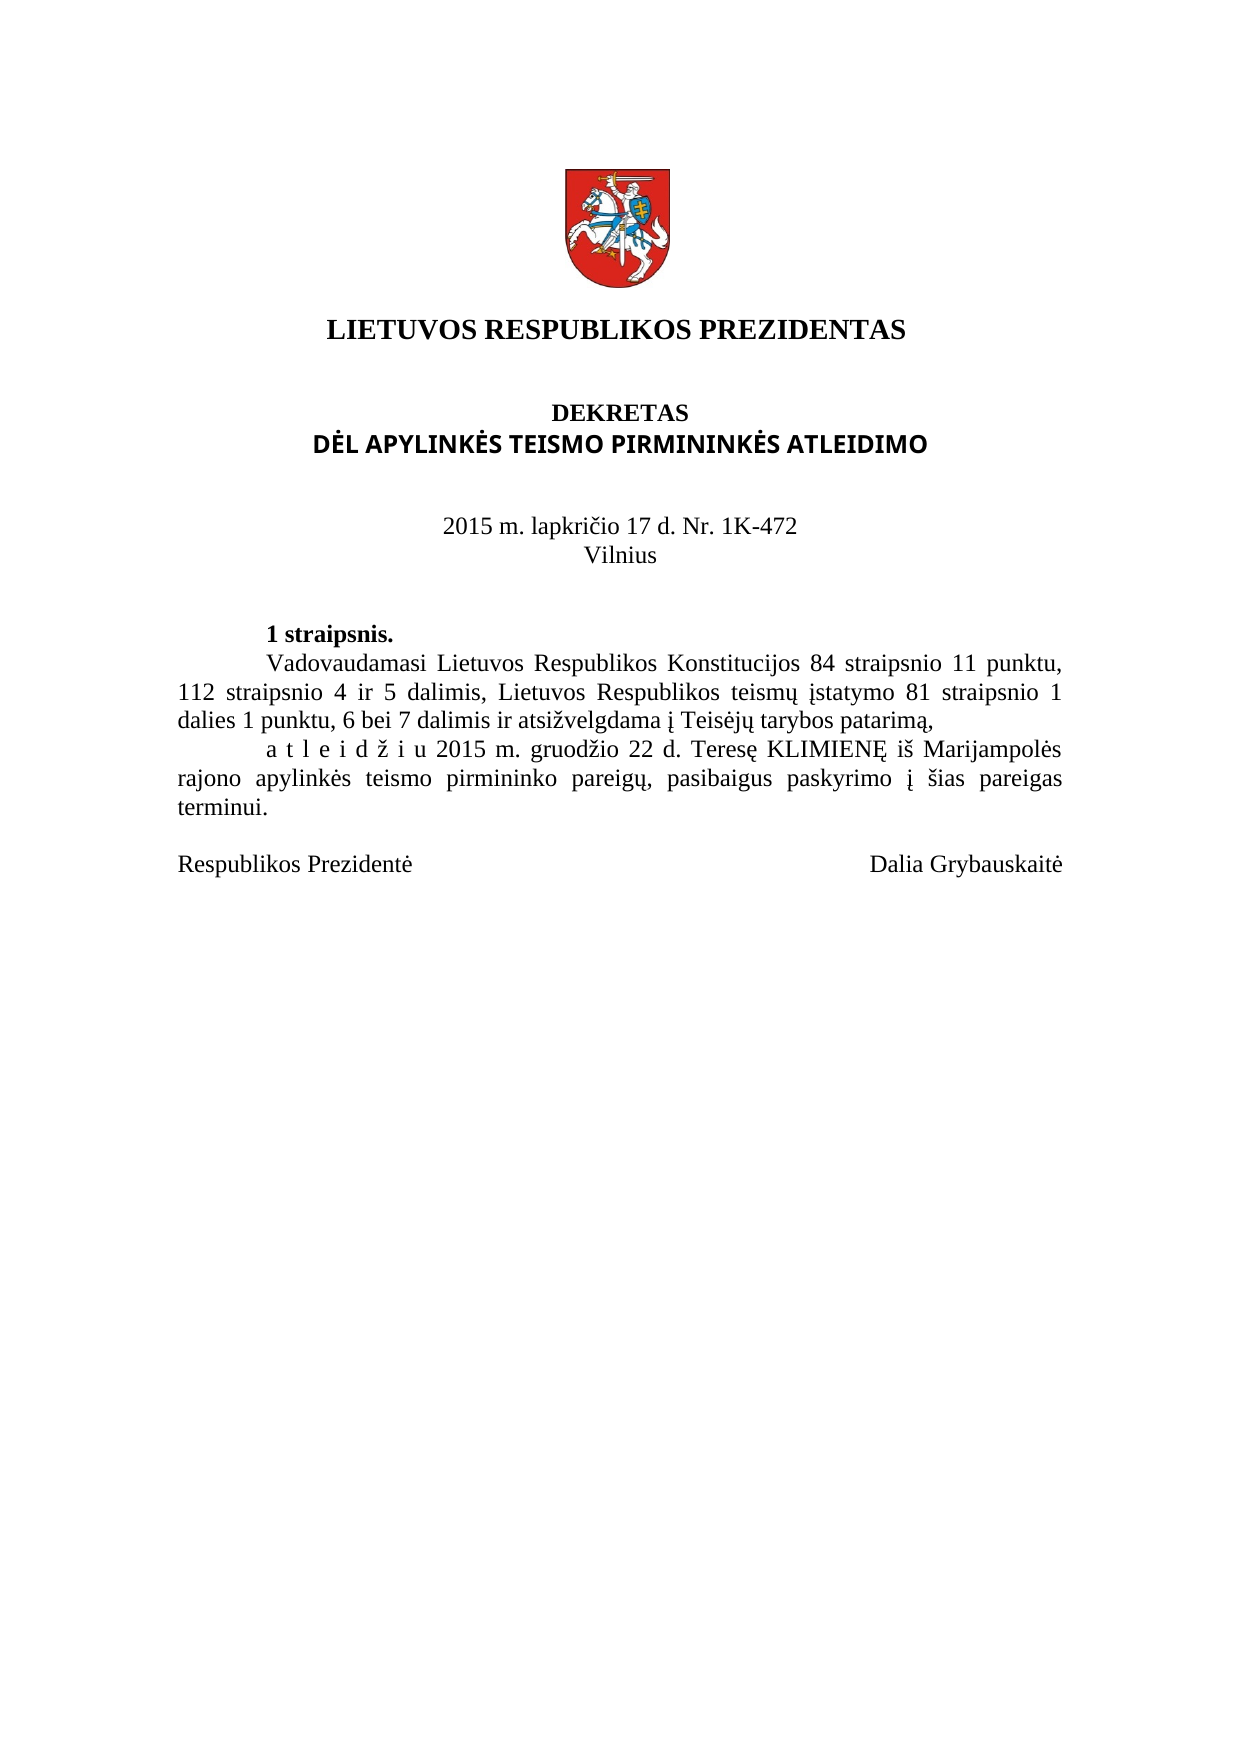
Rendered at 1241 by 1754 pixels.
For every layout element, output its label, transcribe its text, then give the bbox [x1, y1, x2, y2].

text 2015 m. lapkričio 17 d. Nr. 1K-472 [177, 511, 1063, 540]
text Respublikos Prezidentė Dalia Grybauskaitė [177, 849, 1063, 878]
text Vilnius [177, 540, 1063, 569]
text DEKRETAS [177, 398, 1063, 427]
text 1 straipsnis. [177, 619, 1063, 648]
text Vadovaudamasi Lietuvos Respublikos Konstitucijos 84 straipsnio 11 punktu, 112 straipsnio 4 ir 5 dalimis, Lietuvos Respublikos teismų įstatymo 81 straipsnio 1 dalies 1 punktu, 6 bei 7 dalimis ir atsižvelgdama į Teisėjų tarybos patarimą, [177, 648, 1063, 734]
text LIETUVOS RESPUBLIKOS PREZIDENTAS [177, 312, 1063, 346]
text Dėl APYLINKĖS TEISMO PIRMININKĖS ATLEIDIMO [177, 427, 1063, 461]
text a t l e i d ž i u 2015 m. gruodžio 22 d. Teresę KLIMIENĘ iš Marijampolės rajono apylinkės teismo pirmininko pareigų, pasibaigus paskyrimo į šias pareigas terminui. [177, 734, 1063, 820]
